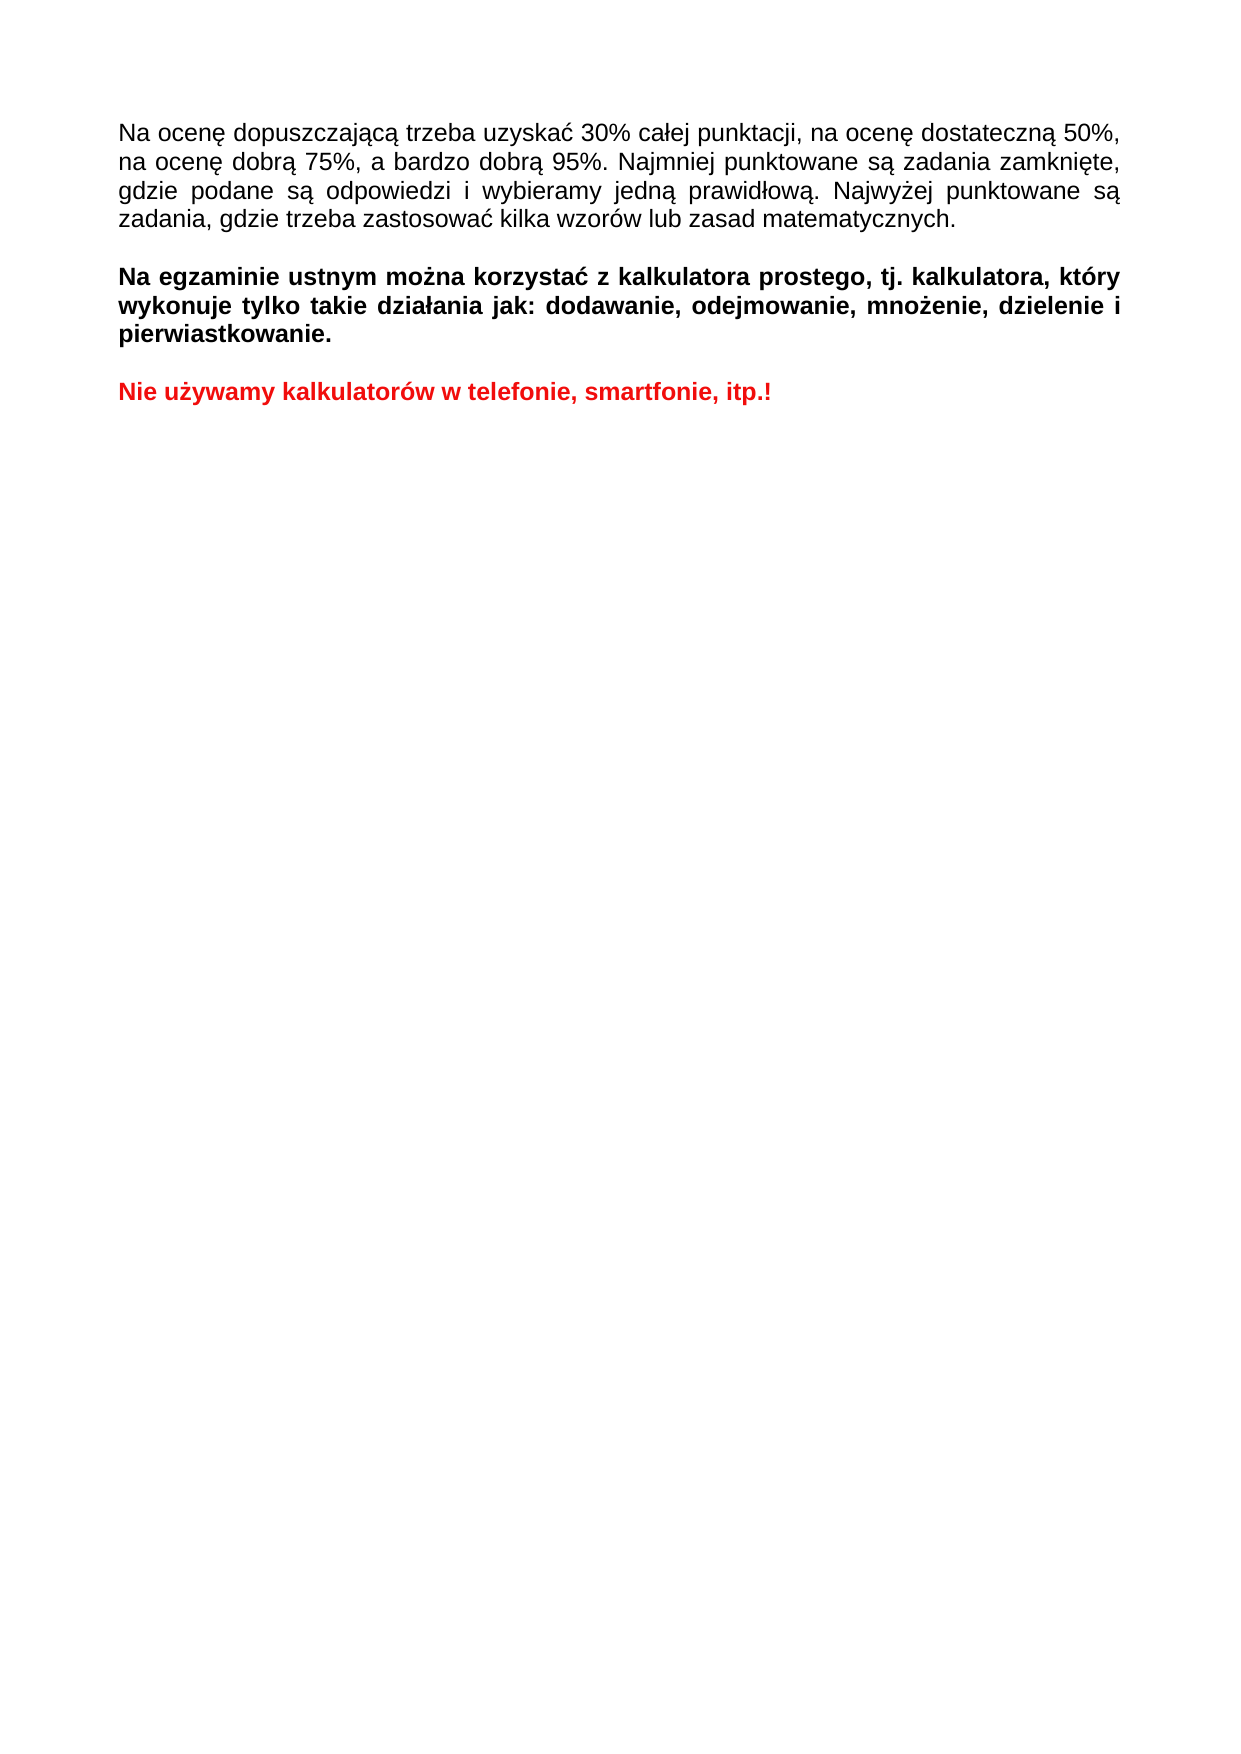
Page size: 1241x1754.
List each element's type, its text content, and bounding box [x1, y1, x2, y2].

text Na egzaminie ustnym można korzystać z kalkulatora prostego, tj. kalkulatora, który wykonuje tylko takie działania jak: dodawanie, odejmowanie, mnożenie, dzielenie i pierwiastkowanie. [118, 262, 1122, 348]
text Na ocenę dopuszczającą trzeba uzyskać 30% całej punktacji, na ocenę dostateczną 50%, na ocenę dobrą 75%, a bardzo dobrą 95%. Najmniej punktowane są zadania zamknięte, gdzie podane są odpowiedzi i wybieramy jedną prawidłową. Najwyżej punktowane są zadania, gdzie trzeba zastosować kilka wzorów lub zasad matematycznych. [118, 118, 1122, 233]
text Nie używamy kalkulatorów w telefonie, smartfonie, itp.! [118, 377, 1122, 406]
